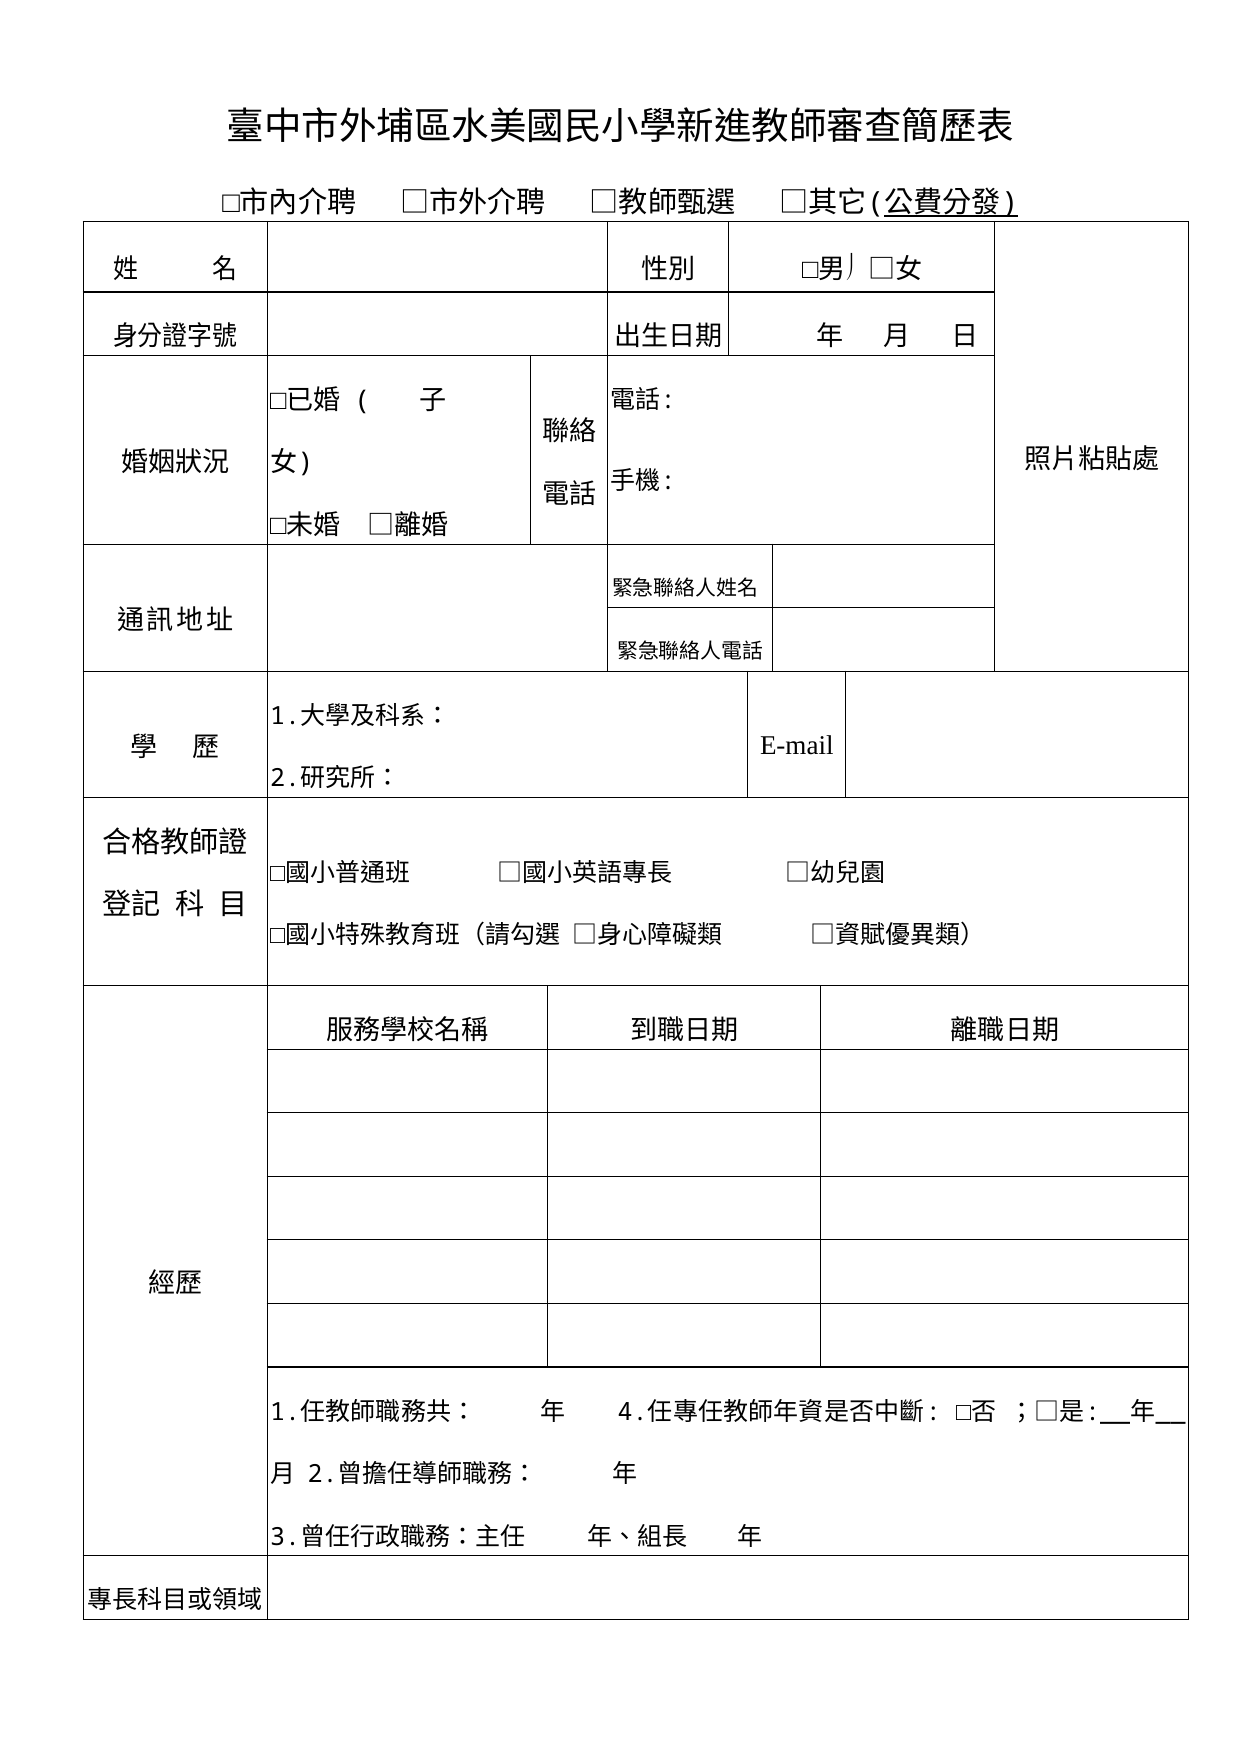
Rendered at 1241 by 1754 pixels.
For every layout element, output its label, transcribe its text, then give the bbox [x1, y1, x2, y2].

table_header 姓 名 [84, 222, 267, 291]
text □市內介聘 □市外介聘 □教師甄選 □其它(公費分發) [89, 178, 1152, 221]
table_cell [548, 1177, 820, 1239]
table_cell 出生日期 [608, 293, 728, 355]
table_cell [821, 1304, 1188, 1366]
table_cell [268, 1177, 547, 1239]
table_cell 服務學校名稱 [268, 986, 547, 1049]
table_cell 婚姻狀況 [84, 356, 267, 543]
table_cell [548, 1240, 820, 1303]
table_cell [821, 1113, 1188, 1176]
table_cell □已婚 ( 子 女) □未婚 □離婚 [268, 356, 530, 543]
table_cell 緊急聯絡人姓名 [608, 545, 772, 607]
table_cell [821, 1050, 1188, 1112]
table_cell [268, 1304, 547, 1366]
table_cell [846, 672, 1188, 797]
table_cell 學歷 [84, 672, 267, 797]
table_header 性別 [608, 222, 728, 291]
table_cell [821, 1177, 1188, 1239]
table_cell E-mail [748, 672, 845, 797]
table_header □男 □女 [729, 222, 994, 291]
table_cell [821, 1240, 1188, 1303]
table_cell 緊急聯絡人電話 [608, 608, 772, 671]
table_cell [268, 1556, 1188, 1618]
table_cell 電話: 手機: [608, 356, 994, 543]
table_cell 身分證字號 [84, 293, 267, 355]
table_cell [268, 1240, 547, 1303]
table_cell [268, 293, 607, 355]
table_cell 1.任教師職務共： 年 4.任專任教師年資是否中斷: □否 ；□是:__年__月 2.曾擔任導師職務： 年 3.曾任行政職務：主任 年、組長 年 [268, 1368, 1188, 1555]
table_cell 聯絡電話 [531, 356, 607, 543]
table_cell [268, 1113, 547, 1176]
table_cell 經歷 [84, 986, 267, 1555]
table_cell [548, 1050, 820, 1112]
table_cell [268, 545, 607, 671]
table_cell 合格教師證 登記 科 目 [84, 798, 267, 985]
table_header 照片粘貼處 [995, 222, 1188, 671]
text 臺中市外埔區水美國民小學新進教師審查簡歷表 [89, 96, 1152, 150]
table_cell [773, 545, 994, 607]
table_cell □國小普通班 □國小英語專長 □幼兒園 □國小特殊教育班（請勾選 □身心障礙類 □資賦優異類） [268, 798, 1188, 985]
table_cell [548, 1113, 820, 1176]
table_cell [548, 1304, 820, 1366]
table_cell 離職日期 [821, 986, 1188, 1049]
table_cell 到職日期 [548, 986, 820, 1049]
table_cell 專長科目或領域 [84, 1556, 267, 1618]
table_cell 1.大學及科系： 2.研究所： [268, 672, 747, 797]
table_header [268, 222, 607, 291]
table_cell 通訊地址 [84, 545, 267, 671]
table_cell [268, 1050, 547, 1112]
table_cell [773, 608, 994, 671]
table_cell 年 月 日 [729, 293, 994, 355]
